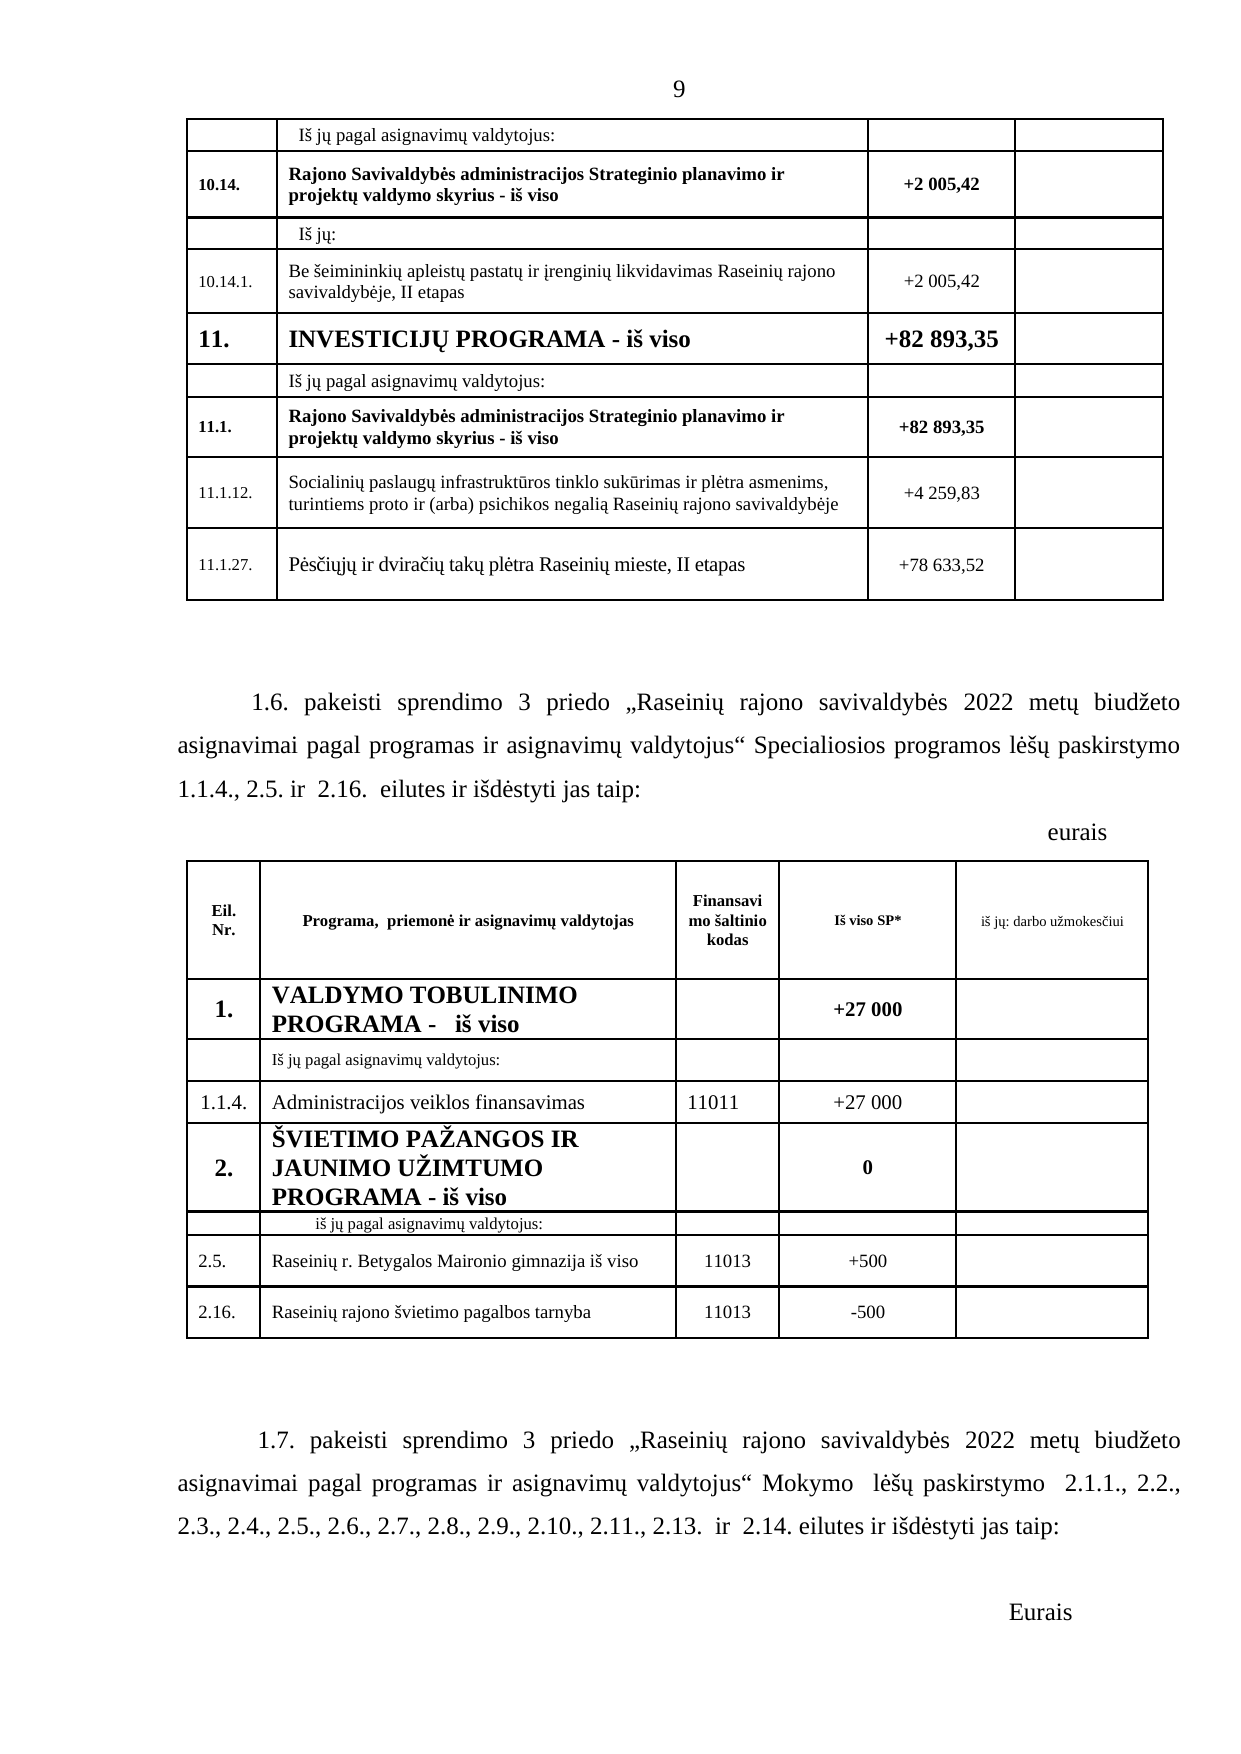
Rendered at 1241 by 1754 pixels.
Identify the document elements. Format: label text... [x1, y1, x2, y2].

table_cell [957, 1040, 1147, 1080]
table_cell 11013 [677, 1288, 778, 1337]
table_cell [1016, 250, 1162, 312]
table_cell [677, 1040, 778, 1080]
table_cell 2.5. [188, 1236, 259, 1285]
table_cell Iš jų: [278, 219, 867, 248]
table_cell [957, 980, 1147, 1038]
table_cell 1. [188, 980, 259, 1038]
table_cell [957, 1288, 1147, 1337]
table_cell +82 893,35 [869, 314, 1014, 363]
table_cell 2.16. [188, 1288, 259, 1337]
text 1.7. pakeisti sprendimo 3 priedo „Raseinių rajono savivaldybės 2022 metų biudžeto asignavimai pagal programas ir asignavimų valdytojus“ Mokymo lėšų paskirstymo 2.1.1., 2.2., 2.3., 2.4., 2.5., 2.6., 2.7., 2.8., 2.9., 2.10., 2.11., 2.13. ir 2.14. eilutes ir išdėstyti jas taip: Eurais [177, 1425, 1181, 1626]
table_header Programa, priemonė ir asignavimų valdytojas [261, 862, 675, 978]
table_cell 11. [188, 314, 276, 363]
table_cell [869, 365, 1014, 396]
table_cell [1016, 458, 1162, 527]
table_header iš jų: darbo užmokesčiui [957, 862, 1147, 978]
table_cell INVESTICIJŲ PROGRAMA - iš viso [278, 314, 867, 363]
table_cell [188, 120, 276, 150]
table_cell [188, 219, 276, 248]
table_cell ŠVIETIMO PAŽANGOS IR JAUNIMO UŽIMTUMO PROGRAMA - iš viso [261, 1124, 675, 1210]
table_cell 11.1.12. [188, 458, 276, 527]
table_cell Be šeimininkių apleistų pastatų ir įrenginių likvidavimas Raseinių rajono savivaldybėje, II etapas [278, 250, 867, 312]
table_cell 11011 [677, 1082, 778, 1122]
table_cell [677, 1213, 778, 1234]
table_cell [1016, 219, 1162, 248]
table_cell +82 893,35 [869, 398, 1014, 456]
table_cell Administracijos veiklos finansavimas [261, 1082, 675, 1122]
table_cell [677, 1124, 778, 1210]
table_cell [957, 1082, 1147, 1122]
table_cell [957, 1236, 1147, 1285]
table_cell [869, 219, 1014, 248]
table_header Iš viso SP* [780, 862, 955, 978]
table_cell 0 [780, 1124, 955, 1210]
table_cell [1016, 314, 1162, 363]
table_cell Iš jų pagal asignavimų valdytojus: [278, 365, 867, 396]
table_cell [188, 365, 276, 396]
table_cell +4 259,83 [869, 458, 1014, 527]
table_cell [1016, 152, 1162, 216]
table_cell +2 005,42 [869, 250, 1014, 312]
table_cell 2. [188, 1124, 259, 1210]
table_cell Rajono Savivaldybės administracijos Strateginio planavimo ir projektų valdymo skyrius - iš viso [278, 152, 867, 216]
table_cell Raseinių r. Betygalos Maironio gimnazija iš viso [261, 1236, 675, 1285]
table_cell [780, 1040, 955, 1080]
table_cell [1016, 365, 1162, 396]
table_header Finansavimo šaltinio kodas [677, 862, 778, 978]
table_cell 11.1. [188, 398, 276, 456]
table_cell [677, 980, 778, 1038]
table_cell Iš jų pagal asignavimų valdytojus: [261, 1040, 675, 1080]
table_cell 1.1.4. [188, 1082, 259, 1122]
table_cell Rajono Savivaldybės administracijos Strateginio planavimo ir projektų valdymo skyrius - iš viso [278, 398, 867, 456]
table_cell Socialinių paslaugų infrastruktūros tinklo sukūrimas ir plėtra asmenims, turintiems proto ir (arba) psichikos negalią Raseinių rajono savivaldybėje [278, 458, 867, 527]
table_header Eil. Nr. [188, 862, 259, 978]
table_cell +78 633,52 [869, 529, 1014, 599]
table_cell +27 000 [780, 980, 955, 1038]
table_cell 11013 [677, 1236, 778, 1285]
table_cell +500 [780, 1236, 955, 1285]
table_cell Pėsčiųjų ir dviračių takų plėtra Raseinių mieste, II etapas [278, 529, 867, 599]
table_cell 10.14.1. [188, 250, 276, 312]
table_cell VALDYMO TOBULINIMO PROGRAMA - iš viso [261, 980, 675, 1038]
table_cell -500 [780, 1288, 955, 1337]
table_cell Iš jų pagal asignavimų valdytojus: [278, 120, 867, 150]
table_cell [869, 120, 1014, 150]
table_cell [1016, 120, 1162, 150]
table_cell [1016, 529, 1162, 599]
table_cell Raseinių rajono švietimo pagalbos tarnyba [261, 1288, 675, 1337]
table_cell [188, 1040, 259, 1080]
table_cell 11.1.27. [188, 529, 276, 599]
table_cell iš jų pagal asignavimų valdytojus: [261, 1213, 675, 1234]
table_cell [957, 1124, 1147, 1210]
table_cell [780, 1213, 955, 1234]
table_cell +27 000 [780, 1082, 955, 1122]
text eurais [177, 817, 1181, 846]
text 1.6. pakeisti sprendimo 3 priedo „Raseinių rajono savivaldybės 2022 metų biudžeto asignavimai pagal programas ir asignavimų valdytojus“ Specialiosios programos lėšų paskirstymo 1.1.4., 2.5. ir 2.16. eilutes ir išdėstyti jas taip: [177, 687, 1181, 802]
table_cell 10.14. [188, 152, 276, 216]
table_cell [1016, 398, 1162, 456]
table_cell [957, 1213, 1147, 1234]
table_cell +2 005,42 [869, 152, 1014, 216]
table_cell [188, 1213, 259, 1234]
